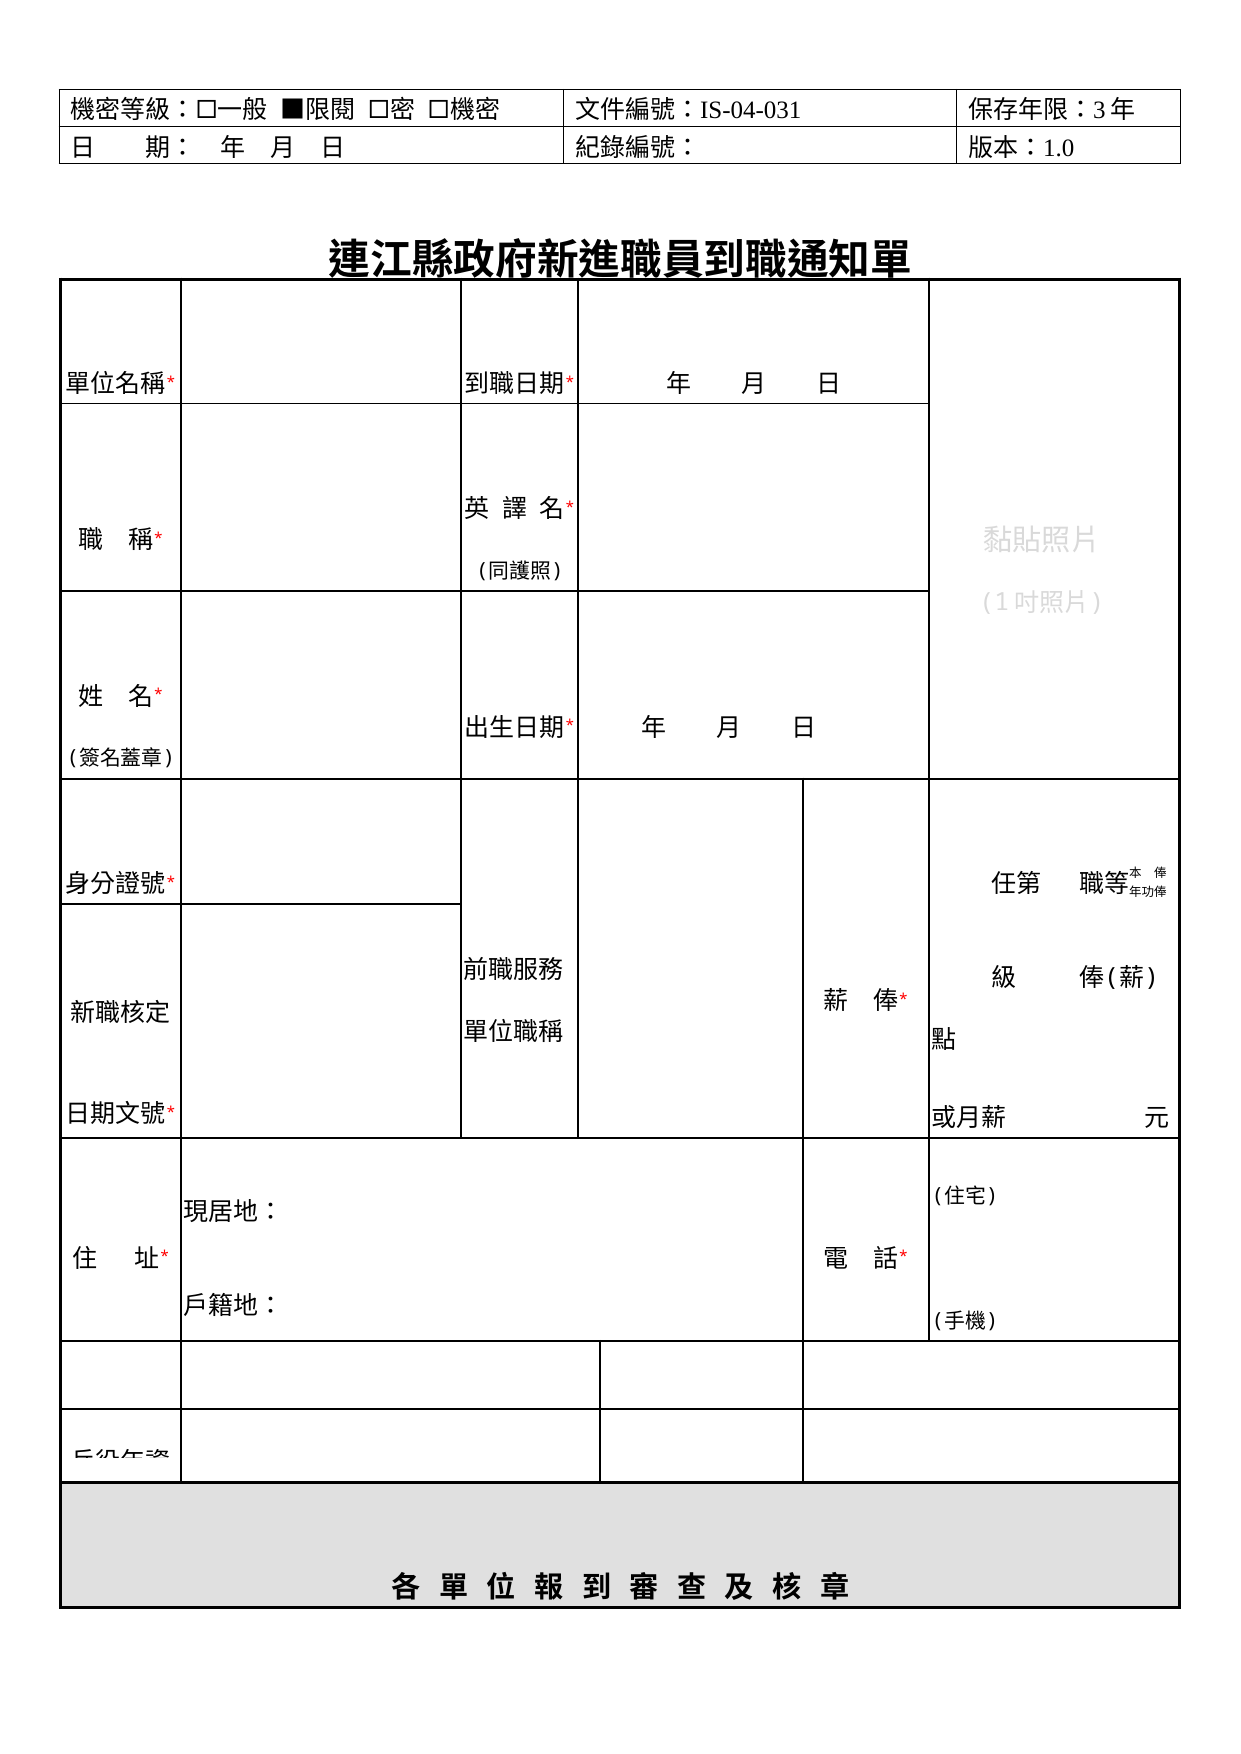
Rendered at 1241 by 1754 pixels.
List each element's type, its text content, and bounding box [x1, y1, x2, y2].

table_cell 職 稱* [62, 404, 180, 590]
table_cell □否 □是（期間： ） □否 □是（共計： 年 月） [182, 1410, 599, 1481]
table_cell 身分證號* [62, 780, 180, 902]
table_cell 姓 名* (簽名蓋章) [62, 592, 180, 777]
table_cell (住宅) (手機) [930, 1139, 1178, 1340]
table_cell 年 月 日 [579, 592, 928, 777]
table_cell 前職服務單位職稱 [462, 780, 577, 1137]
table_cell 薪 俸* [804, 780, 928, 1137]
table_cell 持有身心障礙手冊* [601, 1410, 802, 1481]
table_cell [182, 592, 460, 777]
table_cell 住 址* [62, 1139, 180, 1340]
table_header [182, 281, 460, 402]
table_cell [804, 1342, 1178, 1408]
table_cell [579, 404, 928, 590]
table_cell [579, 780, 802, 1137]
table_header 黏貼照片 (1吋照片) [930, 281, 1178, 777]
table_cell 現居地： 戶籍地： [182, 1139, 802, 1340]
table_cell [182, 404, 460, 590]
table_cell □否 □是(□輕度□中度□重度□極重度） [804, 1410, 1178, 1481]
table_cell 原 住 民 族 別* [62, 1342, 180, 1408]
table_cell 新職核定 日期文號* [62, 905, 180, 1137]
table_cell 任第 職等本 俸年功俸 級 俸(薪)點 或月薪 元 [930, 780, 1178, 1137]
table_cell 出生日期* [462, 592, 577, 777]
table_cell 英 譯 名* (同護照) [462, 404, 577, 590]
table_cell Email* [601, 1342, 802, 1408]
table_cell [182, 905, 460, 1137]
table_header 單位名稱* [62, 281, 180, 402]
text 連江縣政府新進職員到職通知單 [59, 215, 1181, 277]
table_header 到職日期* [462, 281, 577, 402]
table_cell 兵役年資 離島年資 [62, 1410, 180, 1481]
table_cell 各單位報到審查及核章 [62, 1484, 1178, 1606]
table_header 年 月 日 [579, 281, 928, 402]
table_cell 電 話* [804, 1139, 928, 1340]
table_cell □否 □是（族別： ） [182, 1342, 599, 1408]
table_cell [182, 780, 460, 902]
